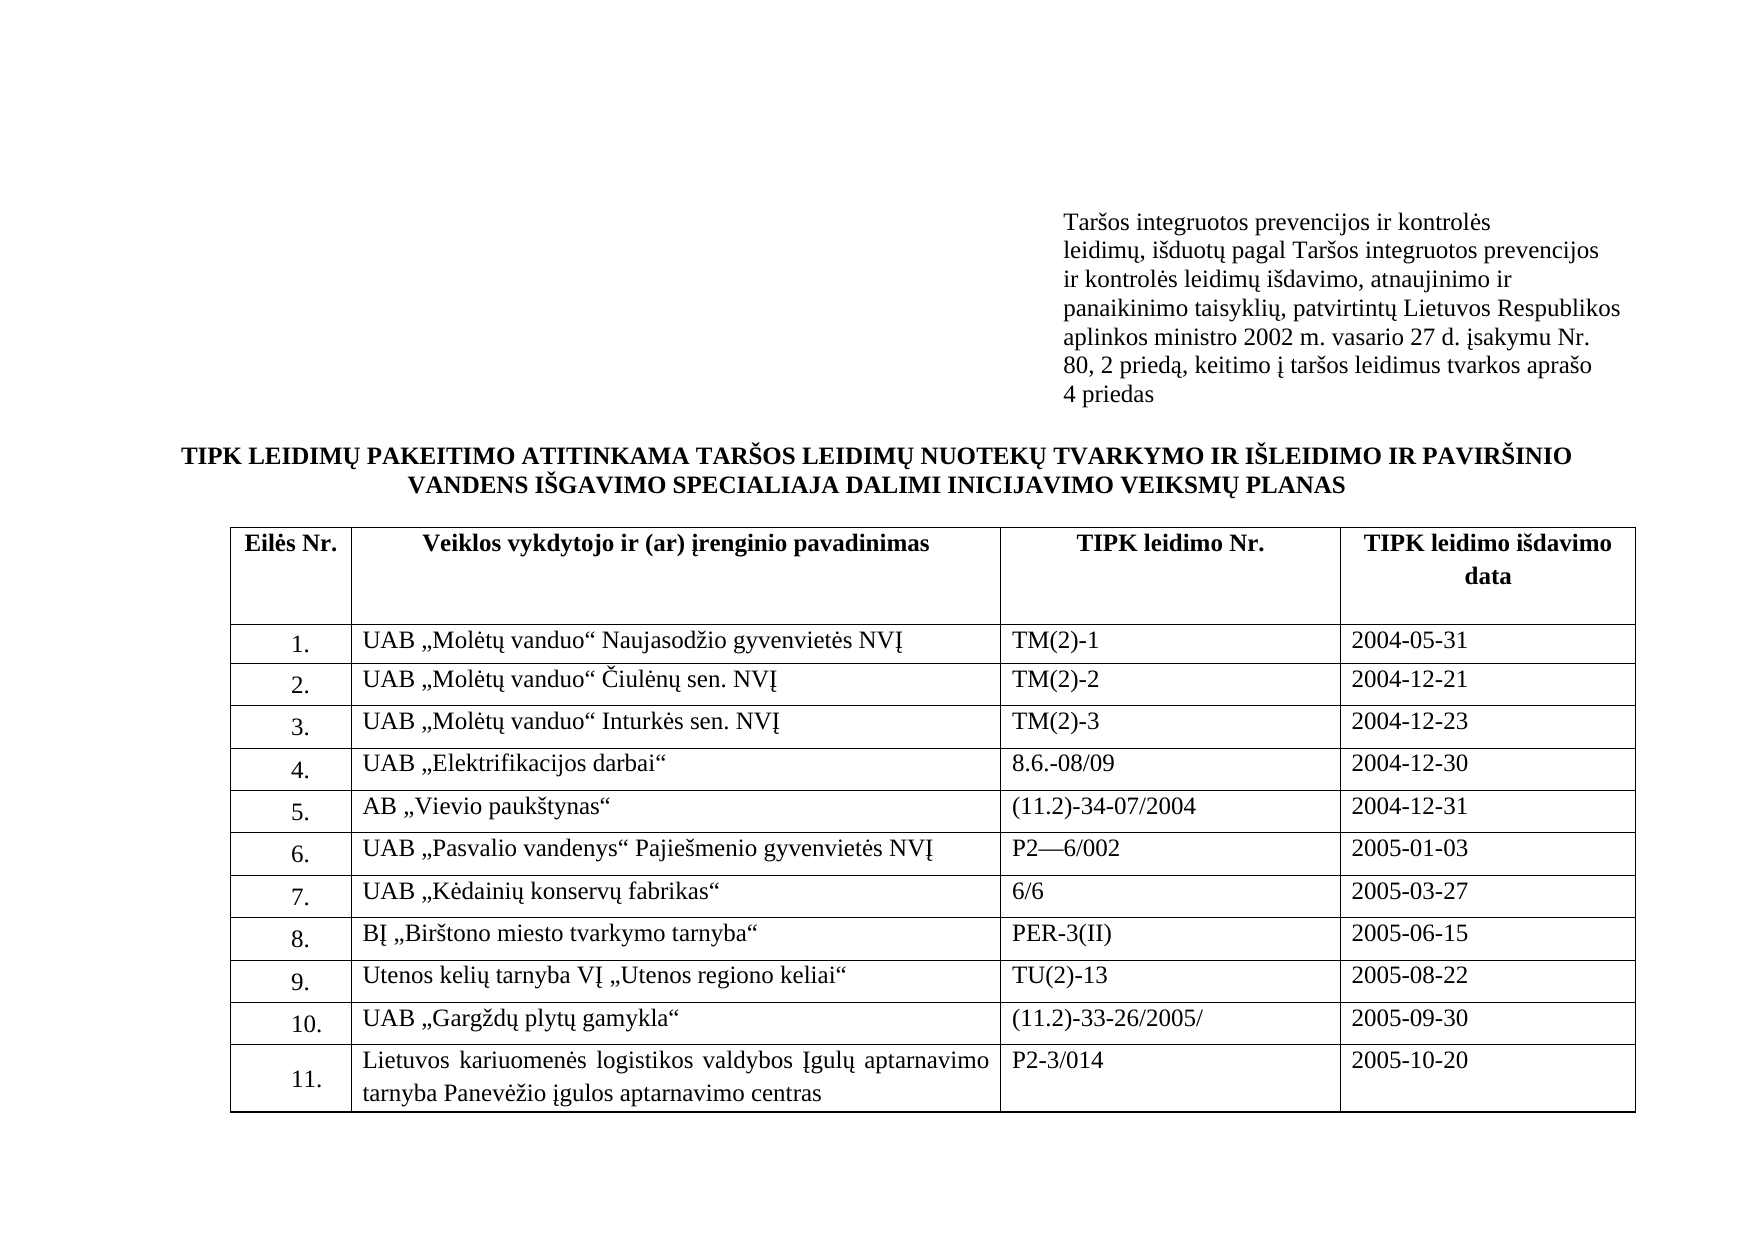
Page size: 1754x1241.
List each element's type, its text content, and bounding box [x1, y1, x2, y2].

table_cell UAB „Molėtų vanduo“ Čiulėnų sen. NVĮ [352, 664, 1000, 705]
table_cell UAB „Elektrifikacijos darbai“ [352, 749, 1000, 790]
table_cell 2004-12-31 [1341, 791, 1635, 832]
table_cell 2004-12-23 [1341, 706, 1635, 747]
text 4 priedas [118, 379, 1636, 408]
table_cell UAB „Molėtų vanduo“ Inturkės sen. NVĮ [352, 706, 1000, 747]
table_cell 11. [231, 1045, 351, 1111]
table_cell 8. [231, 918, 351, 959]
table_cell 2005-06-15 [1341, 918, 1635, 959]
table_cell (11.2)-33-26/2005/ [1001, 1003, 1340, 1044]
text ir kontrolės leidimų išdavimo, atnaujinimo ir [118, 264, 1636, 293]
table_cell 2005-01-03 [1341, 833, 1635, 875]
table_cell 2004-05-31 [1341, 625, 1635, 663]
table_cell 2005-09-30 [1341, 1003, 1635, 1044]
table_cell TM(2)-3 [1001, 706, 1340, 747]
table_cell 6/6 [1001, 876, 1340, 917]
table_cell Utenos kelių tarnyba VĮ „Utenos regiono keliai“ [352, 961, 1000, 1002]
table_cell 2005-10-20 [1341, 1045, 1635, 1111]
table_cell 2005-03-27 [1341, 876, 1635, 917]
text leidimų, išduotų pagal Taršos integruotos prevencijos [118, 235, 1636, 264]
table_cell 2005-08-22 [1341, 961, 1635, 1002]
text aplinkos ministro 2002 m. vasario 27 d. įsakymu Nr. [118, 322, 1636, 350]
table_cell 2004-12-21 [1341, 664, 1635, 705]
table_header TIPK leidimo Nr. [1001, 528, 1340, 624]
text panaikinimo taisyklių, patvirtintų Lietuvos Respublikos [118, 293, 1636, 322]
table_cell TU(2)-13 [1001, 961, 1340, 1002]
table_header Eilės Nr. [231, 528, 351, 624]
table_cell Lietuvos kariuomenės logistikos valdybos Įgulų aptarnavimo tarnyba Panevėžio įgulos aptarnavimo centras [352, 1045, 1000, 1111]
table_cell TM(2)-1 [1001, 625, 1340, 663]
table_cell UAB „Gargždų plytų gamykla“ [352, 1003, 1000, 1044]
table_cell 3. [231, 706, 351, 747]
table_cell TM(2)-2 [1001, 664, 1340, 705]
table_cell UAB „Molėtų vanduo“ Naujasodžio gyvenvietės NVĮ [352, 625, 1000, 663]
table_cell 7. [231, 876, 351, 917]
table_cell (11.2)-34-07/2004 [1001, 791, 1340, 832]
table_cell 5. [231, 791, 351, 832]
text 80, 2 priedą, keitimo į taršos leidimus tvarkos aprašo [118, 350, 1636, 379]
table_cell 4. [231, 749, 351, 790]
table_cell 2004-12-30 [1341, 749, 1635, 790]
table_cell 1. [231, 625, 351, 663]
table_cell 6. [231, 833, 351, 875]
table_cell AB „Vievio paukštynas“ [352, 791, 1000, 832]
table_cell P2—6/002 [1001, 833, 1340, 875]
text TIPK LEIDIMŲ PAKEITIMO ATITINKAMA TARŠOS LEIDIMŲ NUOTEKŲ TVARKYMO IR IŠLEIDIMO IR PAVIRŠINIO VANDENS IŠGAVIMO SPECIALIAJA DALIMI INICIJAVIMO VEIKSMŲ PLANAS [118, 441, 1636, 498]
table_cell P2-3/014 [1001, 1045, 1340, 1111]
table_cell UAB „Pasvalio vandenys“ Pajiešmenio gyvenvietės NVĮ [352, 833, 1000, 875]
table_cell 9. [231, 961, 351, 1002]
table_cell 8.6.-08/09 [1001, 749, 1340, 790]
table_cell UAB „Kėdainių konservų fabrikas“ [352, 876, 1000, 917]
table_cell BĮ „Birštono miesto tvarkymo tarnyba“ [352, 918, 1000, 959]
text Taršos integruotos prevencijos ir kontrolės [118, 207, 1636, 235]
table_cell 10. [231, 1003, 351, 1044]
table_cell 2. [231, 664, 351, 705]
table_cell PER-3(II) [1001, 918, 1340, 959]
table_header Veiklos vykdytojo ir (ar) įrenginio pavadinimas [352, 528, 1000, 624]
table_header TIPK leidimo išdavimo data [1341, 528, 1635, 624]
